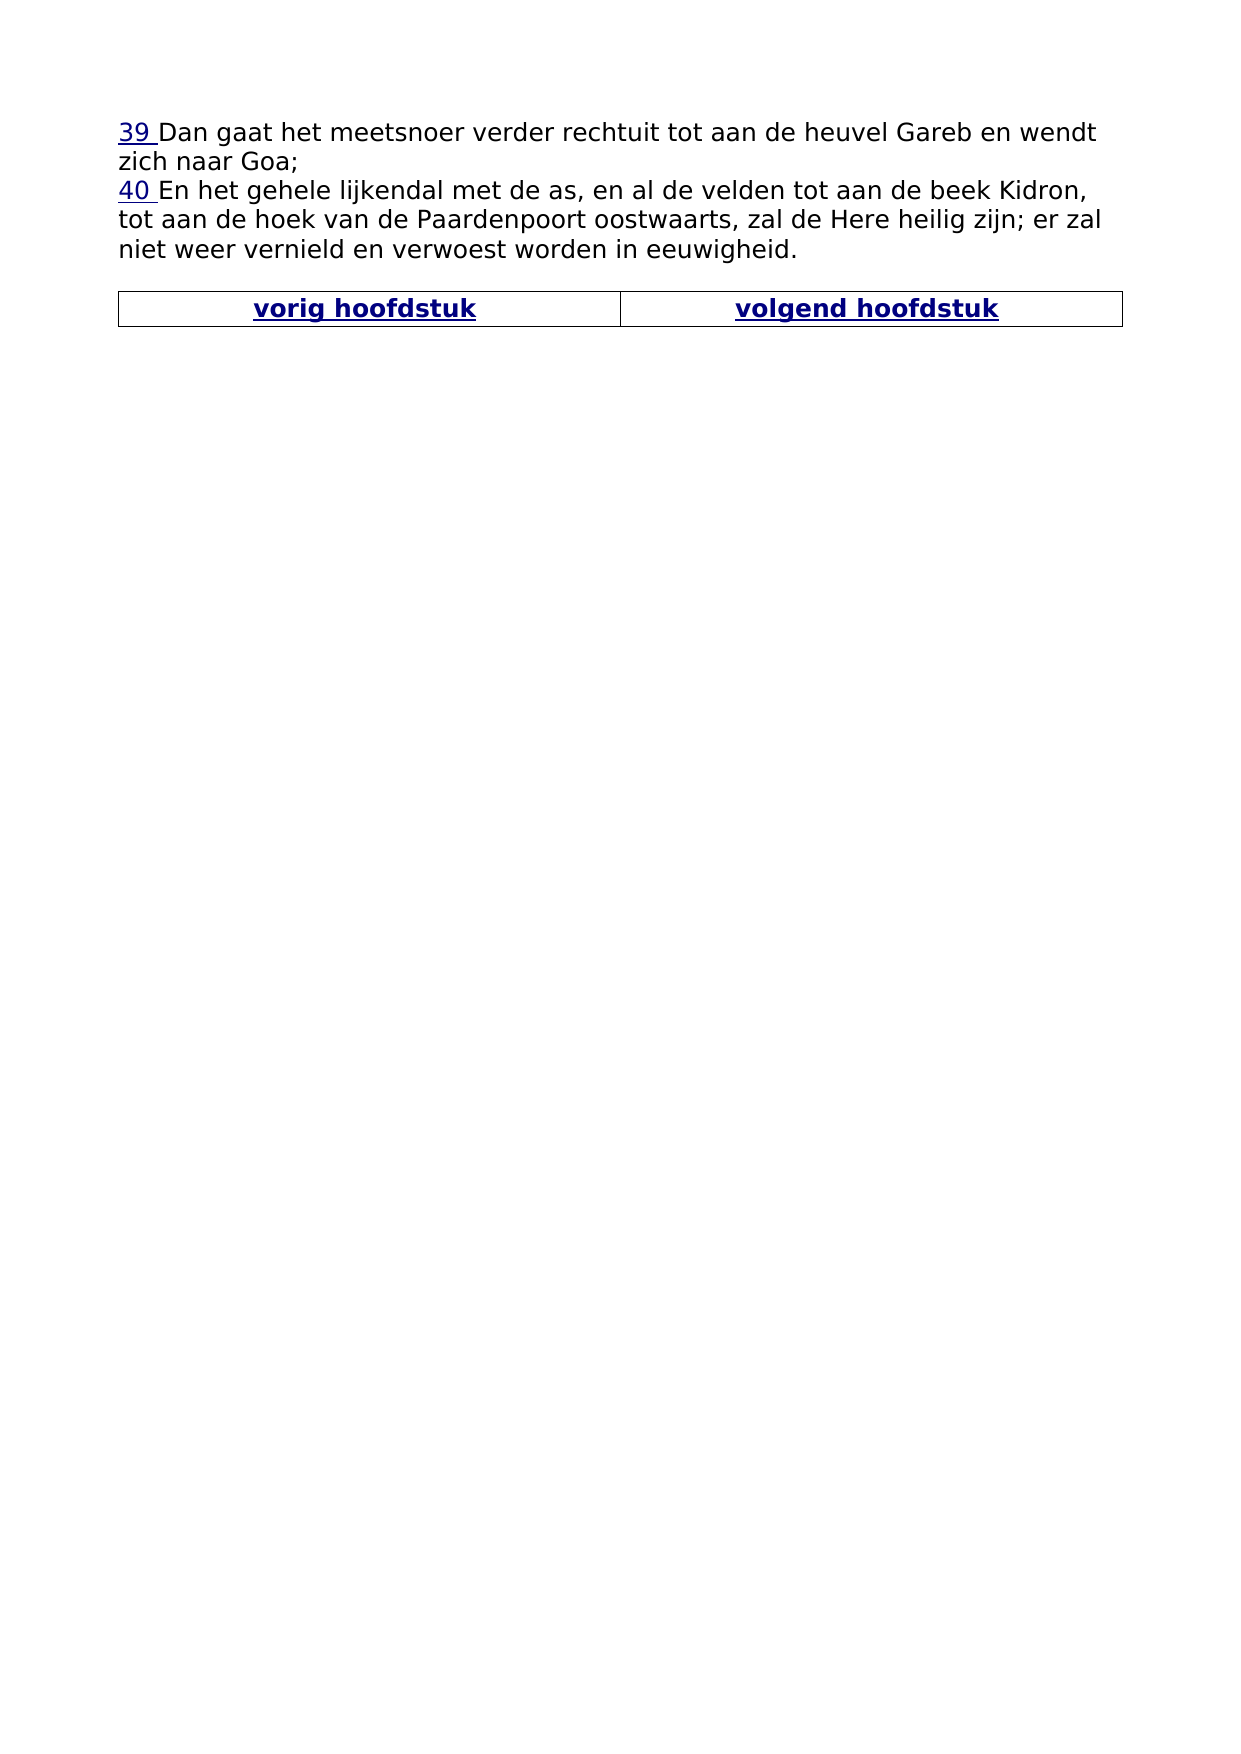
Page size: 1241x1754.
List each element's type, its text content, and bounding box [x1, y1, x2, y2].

table_header vorig hoofdstuk [119, 292, 620, 326]
table_header volgend hoofdstuk [621, 292, 1122, 326]
text 39 Dan gaat het meetsnoer verder rechtuit tot aan de heuvel Gareb en wendt zich naar Goa; 40 En het gehele lijkendal met de as, en al de velden tot aan de beek Kidron, tot aan de hoek van de Paardenpoort oostwaarts, zal de Here heilig zijn; er zal niet weer vernield en verwoest worden in eeuwigheid. [118, 118, 1122, 264]
